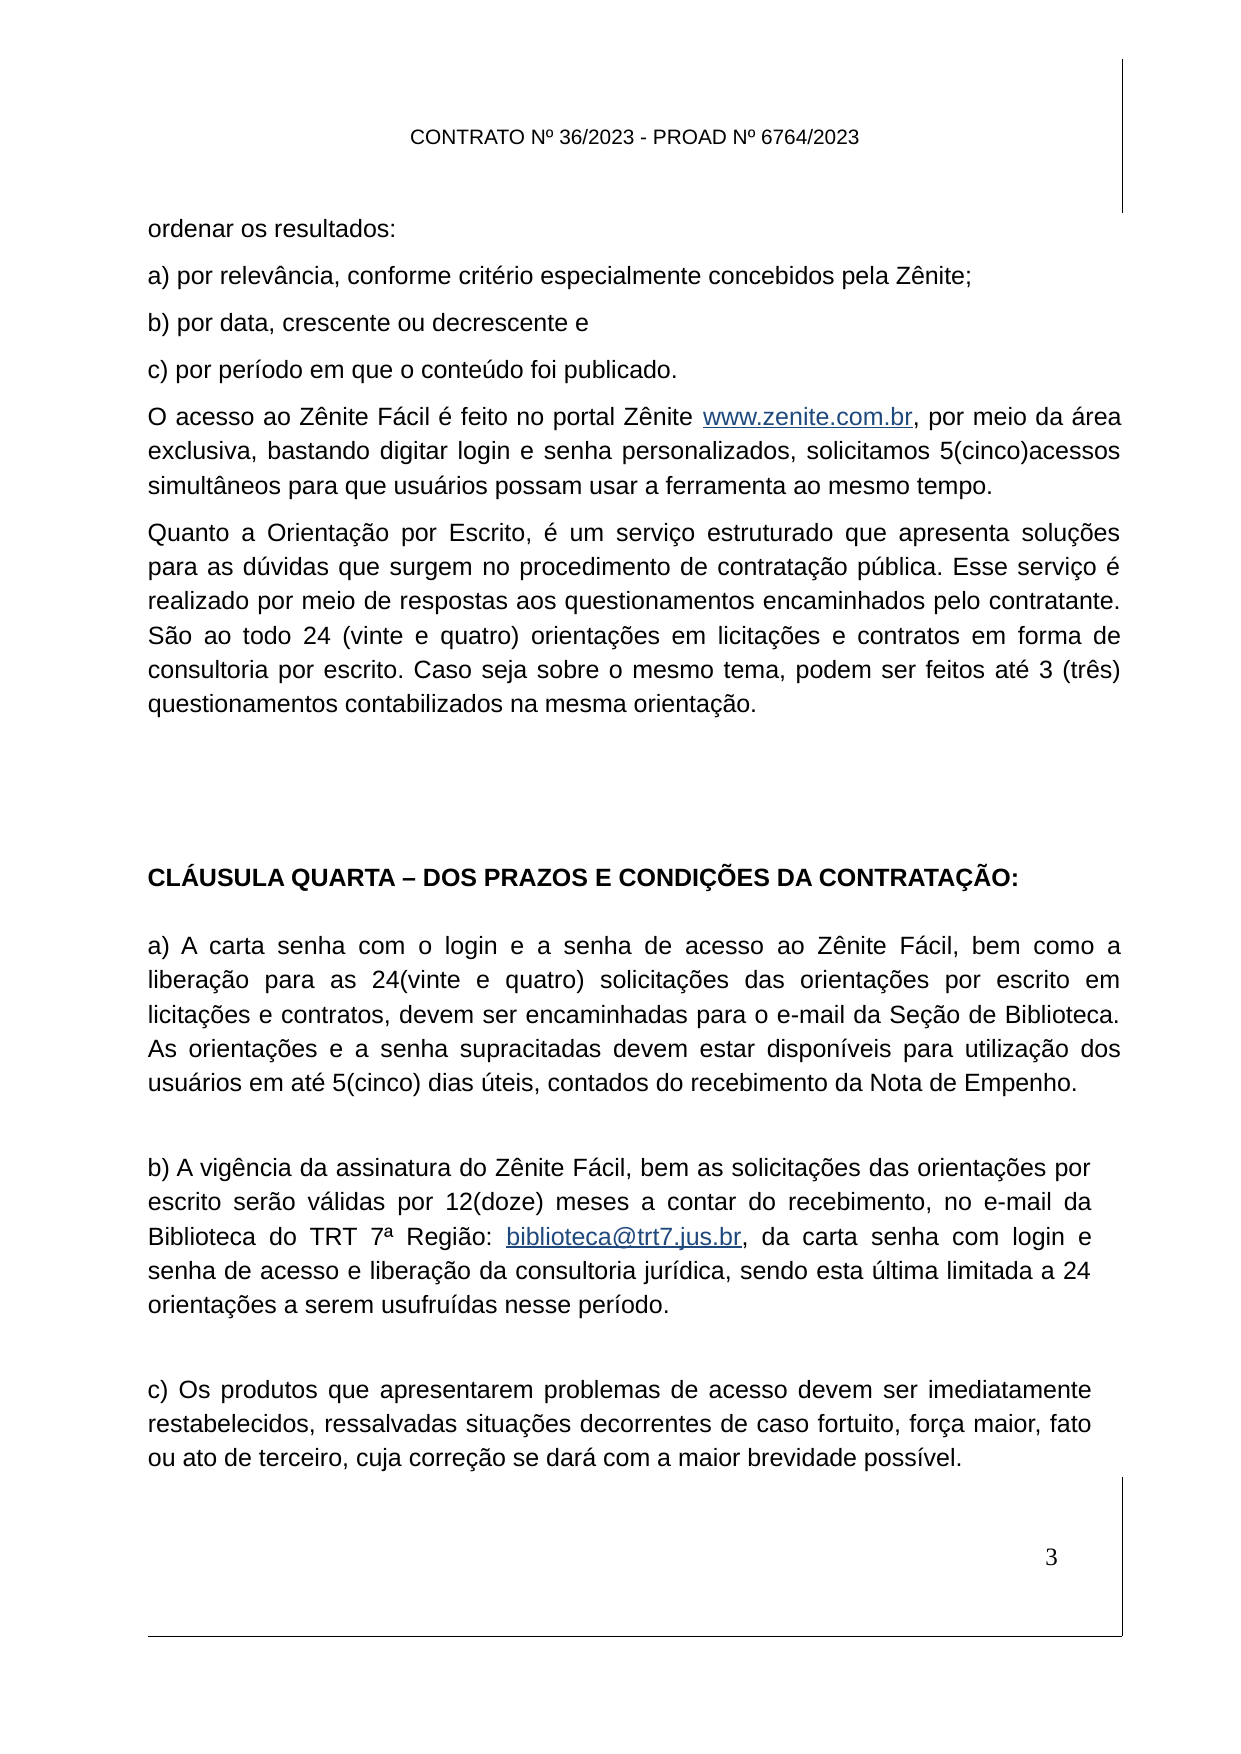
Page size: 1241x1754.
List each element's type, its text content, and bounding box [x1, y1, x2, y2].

subtitle O acesso ao Zênite Fácil é feito no portal Zênite www.zenite.com.br, por meio da área exclusiva, bastando digitar login e senha personalizados, solicitamos 5(cinco)acessos simultâneos para que usuários possam usar a ferramenta ao mesmo tempo. [147, 401, 1122, 499]
subtitle ordenar os resultados: [147, 213, 1122, 243]
subtitle c) Os produtos que apresentarem problemas de acesso devem ser imediatamente restabelecidos, ressalvadas situações decorrentes de caso fortuito, força maior, fato ou ato de terceiro, cuja correção se dará com a maior brevidade possível. [147, 1373, 1093, 1472]
subtitle Quanto a Orientação por Escrito, é um serviço estruturado que apresenta soluções para as dúvidas que surgem no procedimento de contratação pública. Esse serviço é realizado por meio de respostas aos questionamentos encaminhados pelo contratante. São ao todo 24 (vinte e quatro) orientações em licitações e contratos em forma de consultoria por escrito. Caso seja sobre o mesmo tema, podem ser feitos até 3 (três) questionamentos contabilizados na mesma orientação. [147, 516, 1122, 718]
subtitle a) por relevância, conforme critério especialmente concebidos pela Zênite; [147, 260, 1122, 290]
subtitle a) A carta senha com o login e a senha de acesso ao Zênite Fácil, bem como a liberação para as 24(vinte e quatro) solicitações das orientações por escrito em licitações e contratos, devem ser encaminhadas para o e-mail da Seção de Biblioteca. As orientações e a senha supracitadas devem estar disponíveis para utilização dos usuários em até 5(cinco) dias úteis, contados do recebimento da Nota de Empenho. [147, 930, 1122, 1097]
subtitle b) por data, crescente ou decrescente e [147, 307, 1122, 337]
subtitle c) por período em que o conteúdo foi publicado. [147, 354, 1122, 384]
subtitle b) A vigência da assinatura do Zênite Fácil, bem as solicitações das orientações por escrito serão válidas por 12(doze) meses a contar do recebimento, no e-mail da Biblioteca do TRT 7ª Região: biblioteca@trt7.jus.br, da carta senha com login e senha de acesso e liberação da consultoria jurídica, sendo esta última limitada a 24 orientações a serem usufruídas nesse período. [147, 1152, 1093, 1319]
subtitle CLÁUSULA QUARTA – DOS PRAZOS E CONDIÇÕES DA CONTRATAÇÃO: [147, 862, 1122, 892]
